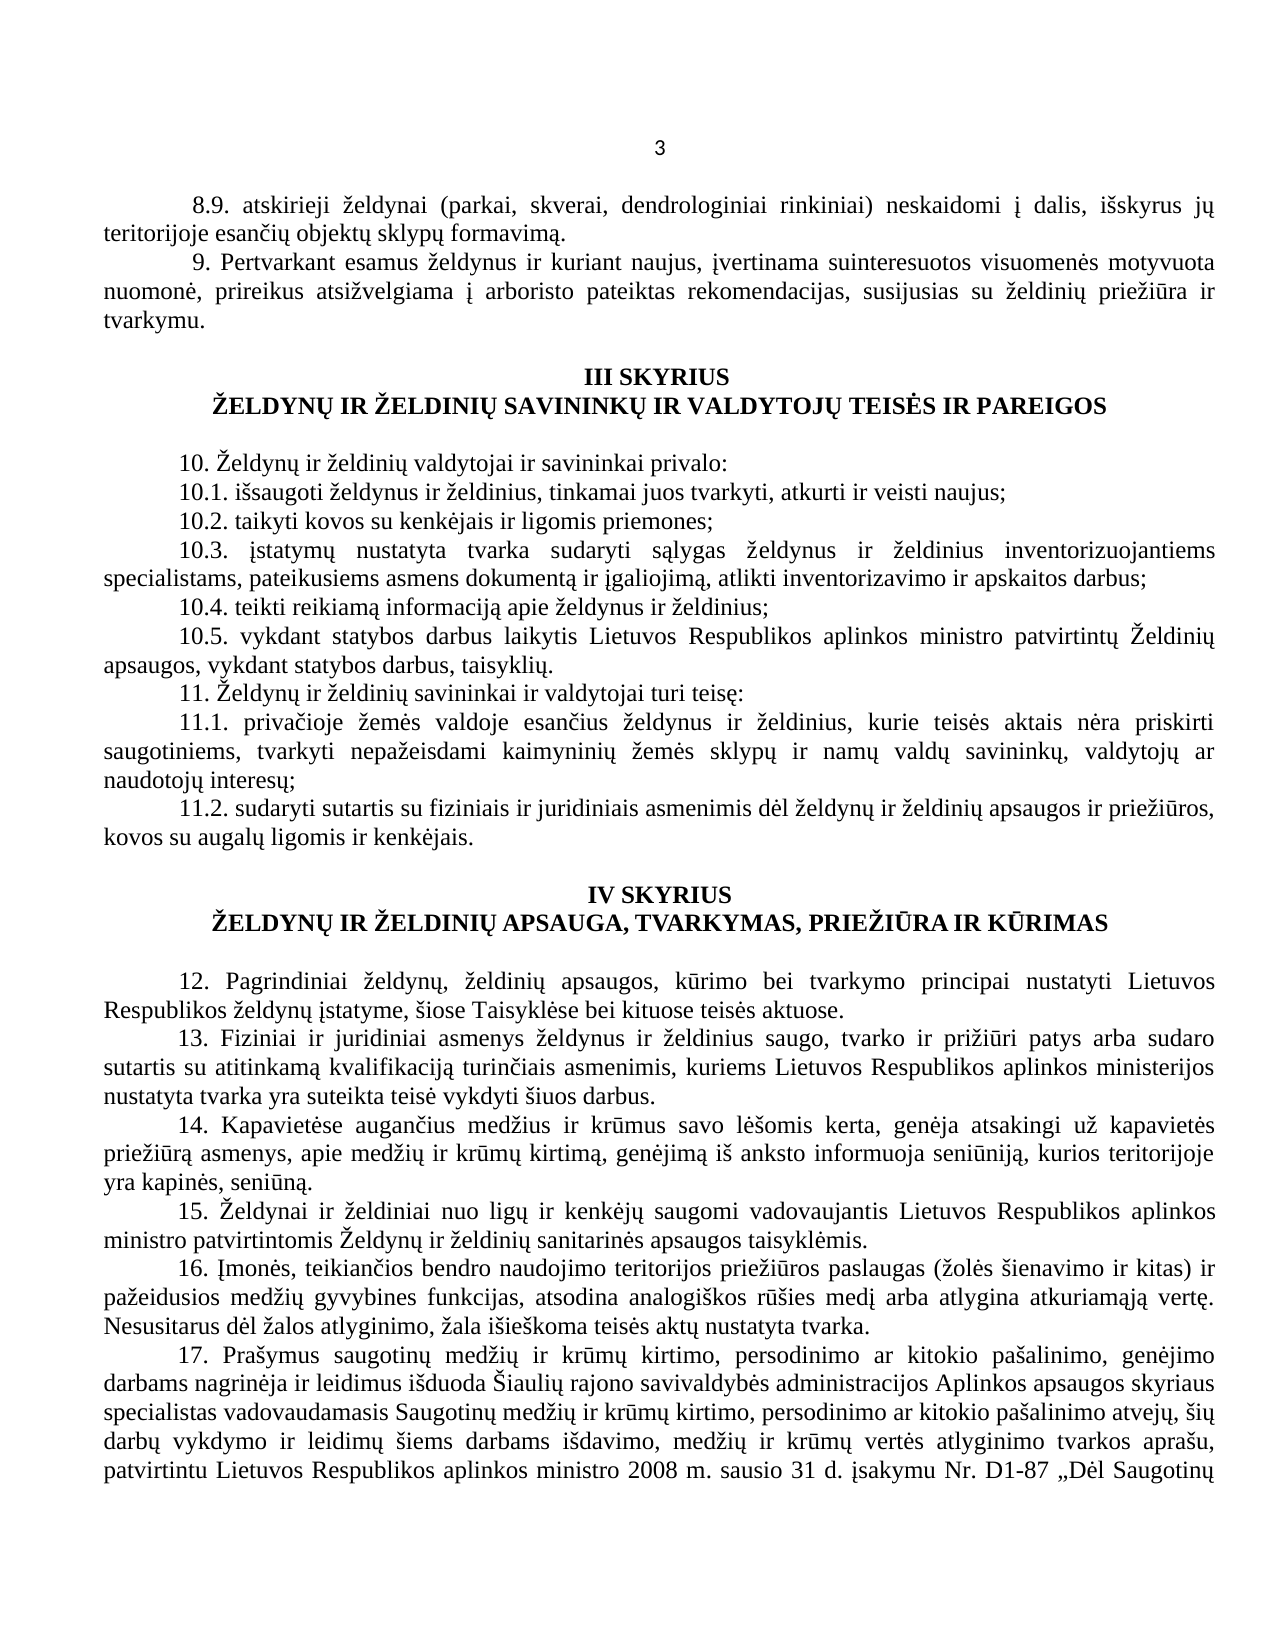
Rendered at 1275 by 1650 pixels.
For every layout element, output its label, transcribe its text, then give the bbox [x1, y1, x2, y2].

text ŽELDYNŲ IR ŽELDINIŲ SAVININKŲ IR VALDYTOJŲ TEISĖS IR PAREIGOS [103, 391, 1216, 420]
text 10.2. taikyti kovos su kenkėjais ir ligomis priemones; [103, 506, 1216, 535]
text 16. Įmonės, teikiančios bendro naudojimo teritorijos priežiūros paslaugas (žolės šienavimo ir kitas) ir pažeidusios medžių gyvybines funkcijas, atsodina analogiškos rūšies medį arba atlygina atkuriamąją vertę. Nesusitarus dėl žalos atlyginimo, žala išieškoma teisės aktų nustatyta tvarka. [103, 1253, 1216, 1340]
text III SKYRIUS [103, 362, 1216, 391]
text 14. Kapavietėse augančius medžius ir krūmus savo lėšomis kerta, genėja atsakingi už kapavietės priežiūrą asmenys, apie medžių ir krūmų kirtimą, genėjimą iš anksto informuoja seniūniją, kurios teritorijoje yra kapinės, seniūną. [103, 1110, 1216, 1196]
text 15. Želdynai ir želdiniai nuo ligų ir kenkėjų saugomi vadovaujantis Lietuvos Respublikos aplinkos ministro patvirtintomis Želdynų ir želdinių sanitarinės apsaugos taisyklėmis. [103, 1196, 1216, 1253]
text 8.9. atskirieji želdynai (parkai, skverai, dendrologiniai rinkiniai) neskaidomi į dalis, išskyrus jų teritorijoje esančių objektų sklypų formavimą. [103, 190, 1216, 247]
text 13. Fiziniai ir juridiniai asmenys želdynus ir želdinius saugo, tvarko ir prižiūri patys arba sudaro sutartis su atitinkamą kvalifikaciją turinčiais asmenimis, kuriems Lietuvos Respublikos aplinkos ministerijos nustatyta tvarka yra suteikta teisė vykdyti šiuos darbus. [103, 1023, 1216, 1110]
text 11. Želdynų ir želdinių savininkai ir valdytojai turi teisę: [103, 678, 1216, 707]
text 17. Prašymus saugotinų medžių ir krūmų kirtimo, persodinimo ar kitokio pašalinimo, genėjimo darbams nagrinėja ir leidimus išduoda Šiaulių rajono savivaldybės administracijos Aplinkos apsaugos skyriaus specialistas vadovaudamasis Saugotinų medžių ir krūmų kirtimo, persodinimo ar kitokio pašalinimo atvejų, šių darbų vykdymo ir leidimų šiems darbams išdavimo, medžių ir krūmų vertės atlyginimo tvarkos aprašu, patvirtintu Lietuvos Respublikos aplinkos ministro 2008 m. sausio 31 d. įsakymu Nr. D1-87 „Dėl Saugotinų [103, 1340, 1216, 1483]
text 10.3. įstatymų nustatyta tvarka sudaryti sąlygas želdynus ir želdinius inventorizuojantiems specialistams, pateikusiems asmens dokumentą ir įgaliojimą, atlikti inventorizavimo ir apskaitos darbus; [103, 535, 1216, 592]
text 10.1. išsaugoti želdynus ir želdinius, tinkamai juos tvarkyti, atkurti ir veisti naujus; [103, 477, 1216, 506]
text 9. Pertvarkant esamus želdynus ir kuriant naujus, įvertinama suinteresuotos visuomenės motyvuota nuomonė, prireikus atsižvelgiama į arboristo pateiktas rekomendacijas, susijusias su želdinių priežiūra ir tvarkymu. [103, 247, 1216, 333]
text 12. Pagrindiniai želdynų, želdinių apsaugos, kūrimo bei tvarkymo principai nustatyti Lietuvos Respublikos želdynų įstatyme, šiose Taisyklėse bei kituose teisės aktuose. [103, 966, 1216, 1023]
text 10.4. teikti reikiamą informaciją apie želdynus ir želdinius; [103, 592, 1216, 621]
text 11.2. sudaryti sutartis su fiziniais ir juridiniais asmenimis dėl želdynų ir želdinių apsaugos ir priežiūros, kovos su augalų ligomis ir kenkėjais. [103, 793, 1216, 851]
text ŽELDYNŲ IR ŽELDINIŲ APSAUGA, TVARKYMAS, PRIEŽIŪRA IR KŪRIMAS [103, 908, 1216, 937]
text 10.5. vykdant statybos darbus laikytis Lietuvos Respublikos aplinkos ministro patvirtintų Želdinių apsaugos, vykdant statybos darbus, taisyklių. [103, 621, 1216, 678]
text 11.1. privačioje žemės valdoje esančius želdynus ir želdinius, kurie teisės aktais nėra priskirti saugotiniems, tvarkyti nepažeisdami kaimyninių žemės sklypų ir namų valdų savininkų, valdytojų ar naudotojų interesų; [103, 707, 1216, 793]
text IV SKYRIUS [103, 880, 1216, 908]
text 10. Želdynų ir želdinių valdytojai ir savininkai privalo: [103, 448, 1216, 477]
